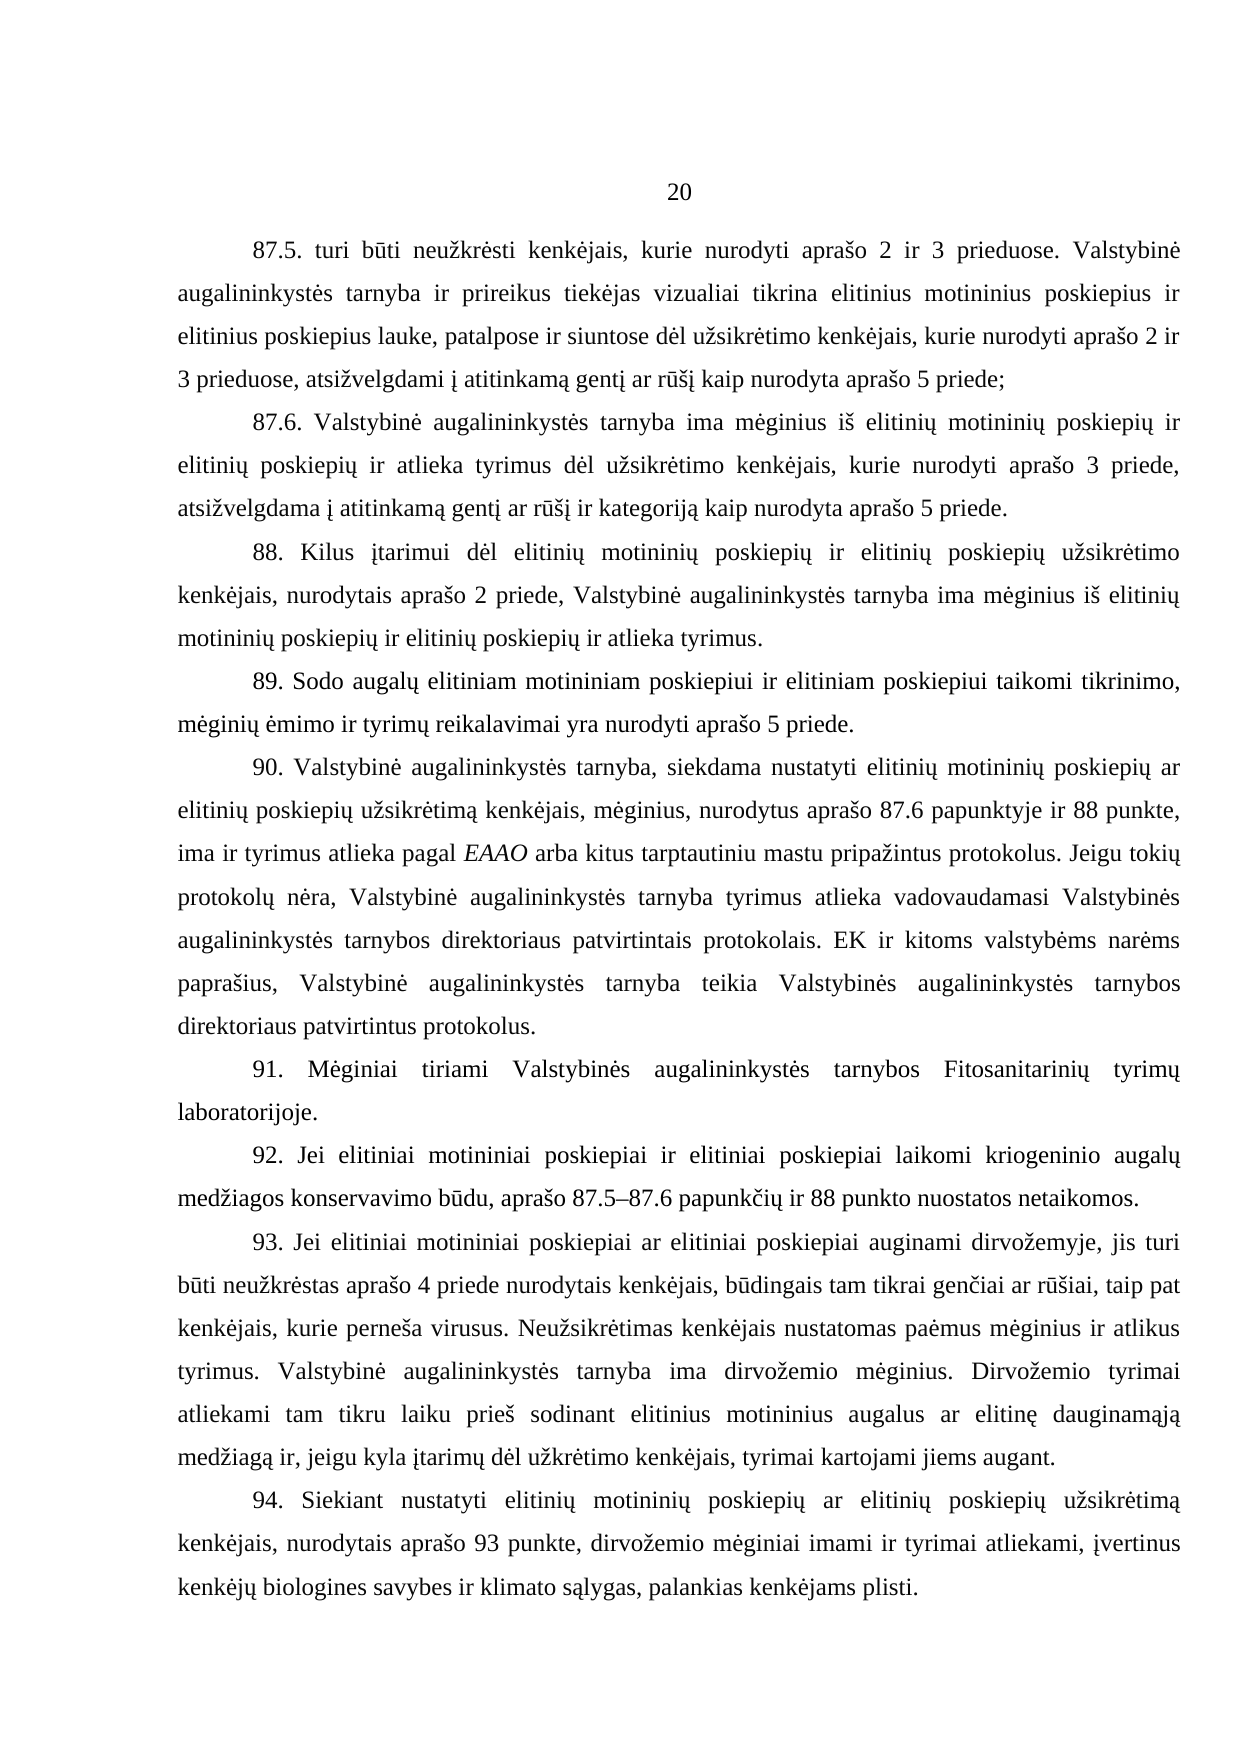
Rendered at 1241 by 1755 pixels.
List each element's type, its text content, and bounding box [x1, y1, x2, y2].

text 94. Siekiant nustatyti elitinių motininių poskiepių ar elitinių poskiepių užsikrėtimą kenkėjais, nurodytais aprašo 93 punkte, dirvožemio mėginiai imami ir tyrimai atliekami, įvertinus kenkėjų biologines savybes ir klimato sąlygas, palankias kenkėjams plisti. [177, 1485, 1181, 1600]
text 93. Jei elitiniai motininiai poskiepiai ar elitiniai poskiepiai auginami dirvožemyje, jis turi būti neužkrėstas aprašo 4 priede nurodytais kenkėjais, būdingais tam tikrai genčiai ar rūšiai, taip pat kenkėjais, kurie perneša virusus. Neužsikrėtimas kenkėjais nustatomas paėmus mėginius ir atlikus tyrimus. Valstybinė augalininkystės tarnyba ima dirvožemio mėginius. Dirvožemio tyrimai atliekami tam tikru laiku prieš sodinant elitinius motininius augalus ar elitinę dauginamąją medžiagą ir, jeigu kyla įtarimų dėl užkrėtimo kenkėjais, tyrimai kartojami jiems augant. [177, 1227, 1181, 1471]
text 92. Jei elitiniai motininiai poskiepiai ir elitiniai poskiepiai laikomi kriogeninio augalų medžiagos konservavimo būdu, aprašo 87.5–87.6 papunkčių ir 88 punkto nuostatos netaikomos. [177, 1140, 1181, 1212]
text 89. Sodo augalų elitiniam motininiam poskiepiui ir elitiniam poskiepiui taikomi tikrinimo, mėginių ėmimo ir tyrimų reikalavimai yra nurodyti aprašo 5 priede. [177, 666, 1181, 738]
text 87.5. turi būti neužkrėsti kenkėjais, kurie nurodyti aprašo 2 ir 3 prieduose. Valstybinė augalininkystės tarnyba ir prireikus tiekėjas vizualiai tikrina elitinius motininius poskiepius ir elitinius poskiepius lauke, patalpose ir siuntose dėl užsikrėtimo kenkėjais, kurie nurodyti aprašo 2 ir 3 prieduose, atsižvelgdami į atitinkamą gentį ar rūšį kaip nurodyta aprašo 5 priede; [177, 235, 1181, 393]
text 88. Kilus įtarimui dėl elitinių motininių poskiepių ir elitinių poskiepių užsikrėtimo kenkėjais, nurodytais aprašo 2 priede, Valstybinė augalininkystės tarnyba ima mėginius iš elitinių motininių poskiepių ir elitinių poskiepių ir atlieka tyrimus. [177, 537, 1181, 652]
text 87.6. Valstybinė augalininkystės tarnyba ima mėginius iš elitinių motininių poskiepių ir elitinių poskiepių ir atlieka tyrimus dėl užsikrėtimo kenkėjais, kurie nurodyti aprašo 3 priede, atsižvelgdama į atitinkamą gentį ar rūšį ir kategoriją kaip nurodyta aprašo 5 priede. [177, 407, 1181, 522]
text 91. Mėginiai tiriami Valstybinės augalininkystės tarnybos Fitosanitarinių tyrimų laboratorijoje. [177, 1054, 1181, 1126]
text 90. Valstybinė augalininkystės tarnyba, siekdama nustatyti elitinių motininių poskiepių ar elitinių poskiepių užsikrėtimą kenkėjais, mėginius, nurodytus aprašo 87.6 papunktyje ir 88 punkte, ima ir tyrimus atlieka pagal EAAO arba kitus tarptautiniu mastu pripažintus protokolus. Jeigu tokių protokolų nėra, Valstybinė augalininkystės tarnyba tyrimus atlieka vadovaudamasi Valstybinės augalininkystės tarnybos direktoriaus patvirtintais protokolais. EK ir kitoms valstybėms narėms paprašius, Valstybinė augalininkystės tarnyba teikia Valstybinės augalininkystės tarnybos direktoriaus patvirtintus protokolus. [177, 752, 1181, 1040]
